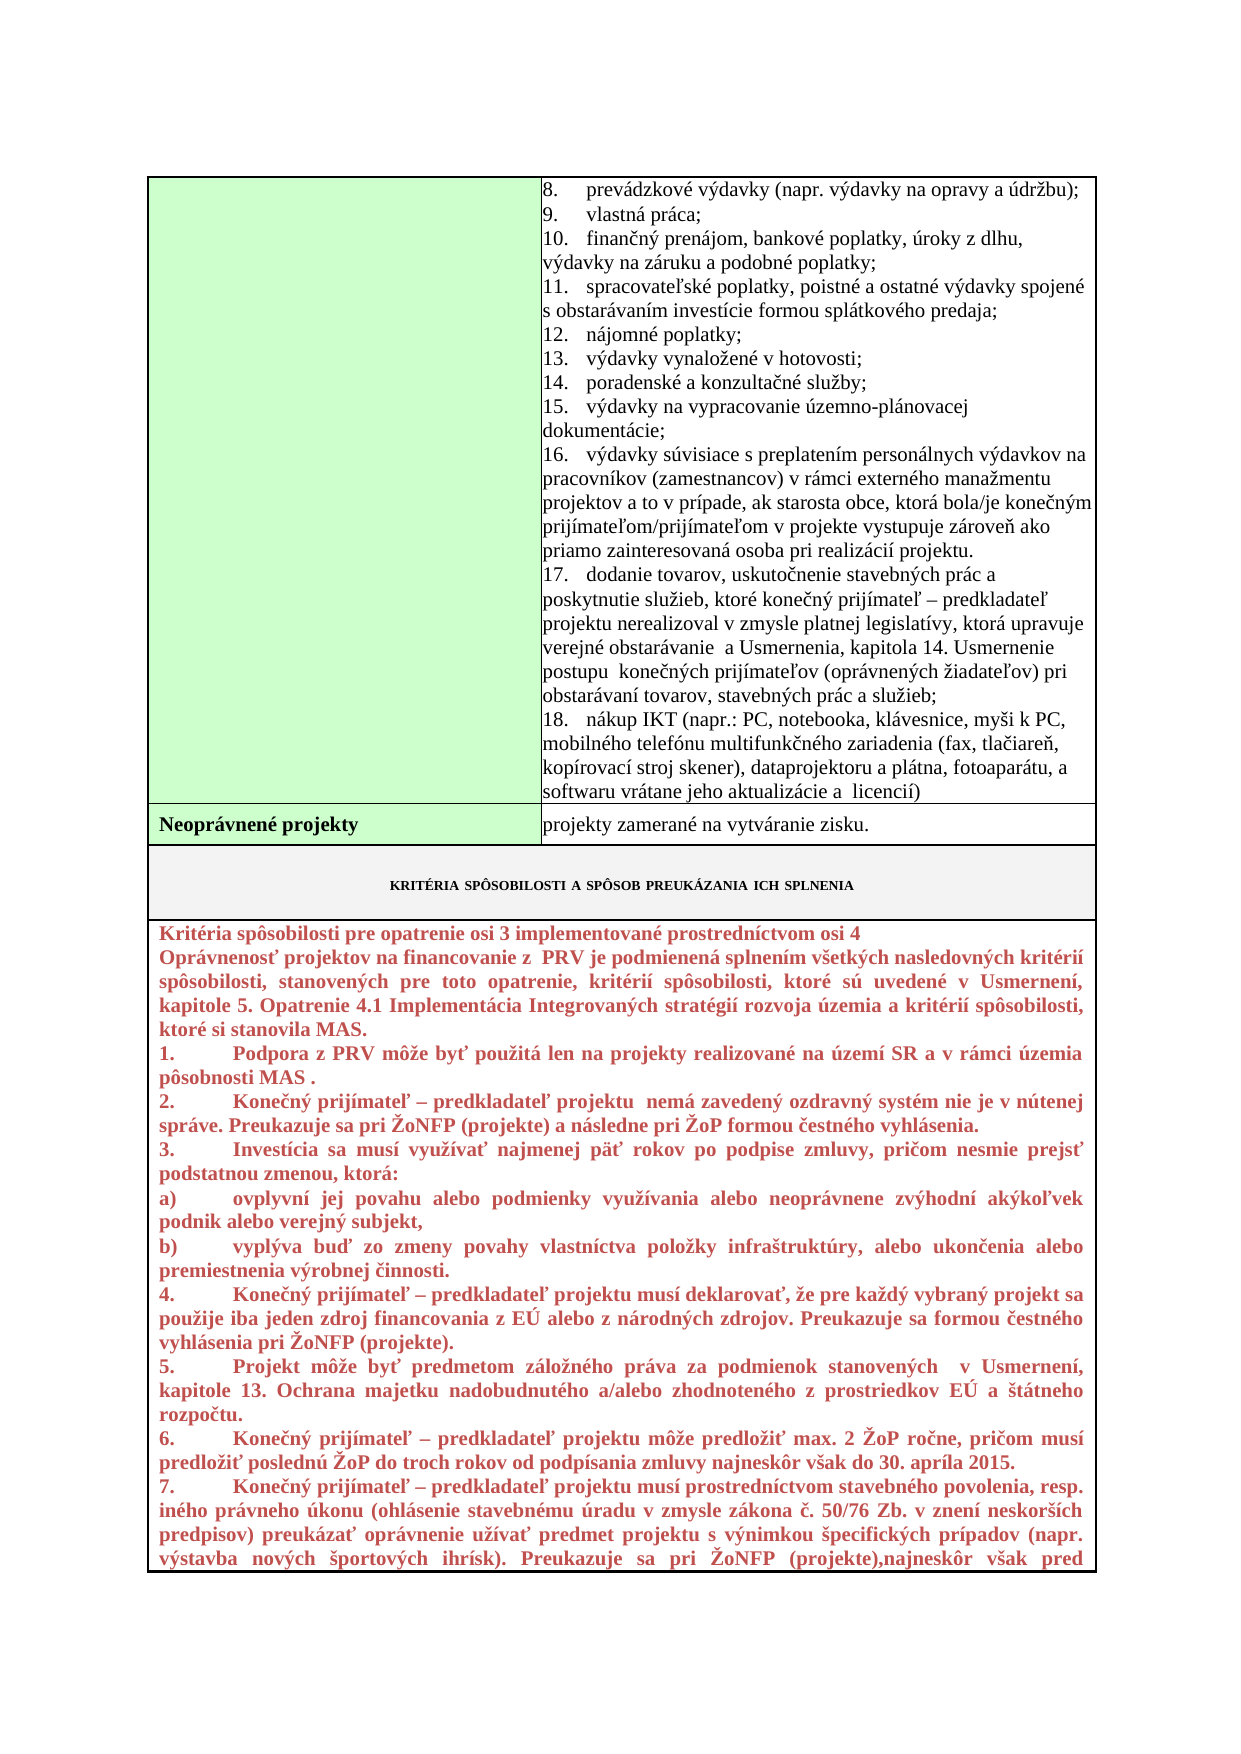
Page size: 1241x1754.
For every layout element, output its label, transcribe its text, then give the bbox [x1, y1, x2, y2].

table_cell projekty zamerané na vytváranie zisku. [542, 804, 1095, 844]
table_cell 8. prevádzkové výdavky (napr. výdavky na opravy a údržbu); 9. vlastná práca; 10. finančný prenájom, bankové poplatky, úroky z dlhu, výdavky na záruku a podobné poplatky; 11. spracovateľské poplatky, poistné a ostatné výdavky spojené s obstarávaním investície formou splátkového predaja; 12. nájomné poplatky; 13. výdavky vynaložené v hotovosti; 14. poradenské a konzultačné služby; 15. výdavky na vypracovanie územno-plánovacej dokumentácie; 16. výdavky súvisiace s preplatením personálnych výdavkov na pracovníkov (zamestnancov) v rámci externého manažmentu projektov a to v prípade, ak starosta obce, ktorá bola/je konečným prijímateľom/prijímateľom v projekte vystupuje zároveň ako priamo zainteresovaná osoba pri realizácií projektu. 17. dodanie tovarov, uskutočnenie stavebných prác a poskytnutie služieb, ktoré konečný prijímateľ – predkladateľ projektu nerealizoval v zmysle platnej legislatívy, ktorá upravuje verejné obstarávanie a Usmernenia, kapitola 14. Usmernenie postupu konečných prijímateľov (oprávnených žiadateľov) pri obstarávaní tovarov, stavebných prác a služieb; 18. nákup IKT (napr.: PC, notebooka, klávesnice, myši k PC, mobilného telefónu multifunkčného zariadenia (fax, tlačiareň, kopírovací stroj skener), dataprojektoru a plátna, fotoaparátu, a softwaru vrátane jeho aktualizácie a licencií) [542, 178, 1095, 803]
table_cell Neoprávnené projekty [149, 804, 541, 844]
table_cell kritéria spôsobilosti a spôsob preukázania ich splnenia [149, 846, 1095, 919]
table_cell [149, 178, 541, 803]
table_cell Kritéria spôsobilosti pre opatrenie osi 3 implementované prostredníctvom osi 4 Oprávnenosť projektov na financovanie z PRV je podmienená splnením všetkých nasledovných kritérií spôsobilosti, stanovených pre toto opatrenie, kritérií spôsobilosti, ktoré sú uvedené v Usmernení, kapitole 5. Opatrenie 4.1 Implementácia Integrovaných stratégií rozvoja územia a kritérií spôsobilosti, ktoré si stanovila MAS. 1. Podpora z PRV môže byť použitá len na projekty realizované na území SR a v rámci územia pôsobnosti MAS . 2. Konečný prijímateľ – predkladateľ projektu nemá zavedený ozdravný systém nie je v nútenej správe. Preukazuje sa pri ŽoNFP (projekte) a následne pri ŽoP formou čestného vyhlásenia. 3. Investícia sa musí využívať najmenej päť rokov po podpise zmluvy, pričom nesmie prejsť podstatnou zmenou, ktorá: a) ovplyvní jej povahu alebo podmienky využívania alebo neoprávnene zvýhodní akýkoľvek podnik alebo verejný subjekt, b) vyplýva buď zo zmeny povahy vlastníctva položky infraštruktúry, alebo ukončenia alebo premiestnenia výrobnej činnosti. 4. Konečný prijímateľ – predkladateľ projektu musí deklarovať, že pre každý vybraný projekt sa použije iba jeden zdroj financovania z EÚ alebo z národných zdrojov. Preukazuje sa formou čestného vyhlásenia pri ŽoNFP (projekte). 5. Projekt môže byť predmetom záložného práva za podmienok stanovených v Usmernení, kapitole 13. Ochrana majetku nadobudnutého a/alebo zhodnoteného z prostriedkov EÚ a štátneho rozpočtu. 6. Konečný prijímateľ – predkladateľ projektu môže predložiť max. 2 ŽoP ročne, pričom musí predložiť poslednú ŽoP do troch rokov od podpísania zmluvy najneskôr však do 30. apríla 2015. 7. Konečný prijímateľ – predkladateľ projektu musí prostredníctvom stavebného povolenia, resp. iného právneho úkonu (ohlásenie stavebnému úradu v zmysle zákona č. 50/76 Zb. v znení neskorších predpisov) preukázať oprávnenie užívať predmet projektu s výnimkou špecifických prípadov (napr. výstavba nových športových ihrísk). Preukazuje sa pri ŽoNFP (projekte),najneskôr však pred [149, 921, 1095, 1570]
